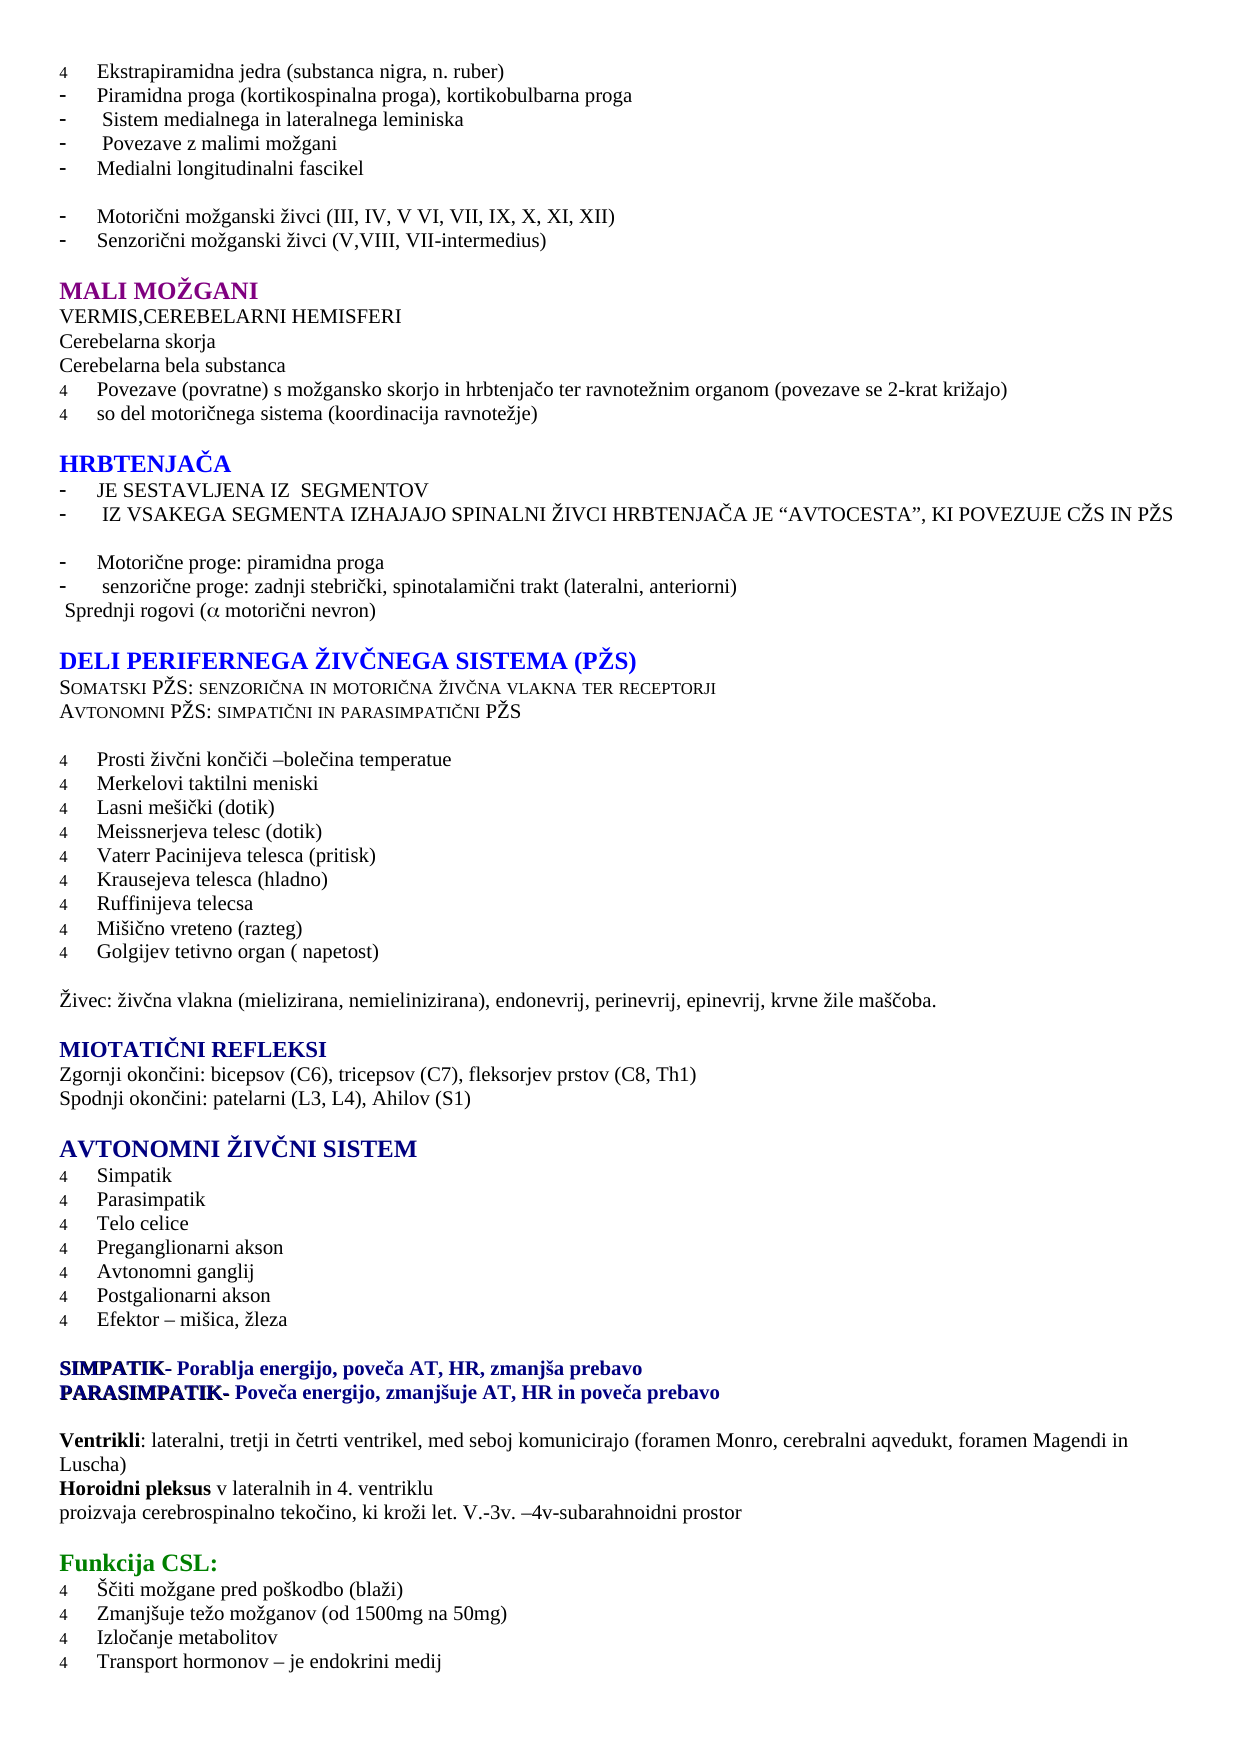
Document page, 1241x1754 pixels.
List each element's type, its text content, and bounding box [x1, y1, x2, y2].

text Horoidni pleksus v lateralnih in 4. ventriklu [59, 1476, 1181, 1500]
list Motorične proge: piramidna proga [59, 550, 1181, 574]
text Cerebelarna skorja [59, 328, 1181, 353]
text Sprednji rogovi ( motorični nevron) [59, 598, 1181, 622]
subtitle Avtonomni PŽS: simpatični in parasimpatični PŽS [59, 699, 1181, 723]
list Krausejeva telesca (hladno) [59, 867, 1181, 891]
list Ekstrapiramidna jedra (substanca nigra, n. ruber) [59, 59, 1181, 83]
list Simpatik [59, 1163, 1181, 1187]
list senzorične proge: zadnji stebrički, spinotalamični trakt (lateralni, anteriorni) [59, 574, 1181, 598]
list IZ VSAKEGA SEGMENTA IZHAJAJO SPINALNI ŽIVCI HRBTENJAČA JE “AVTOCESTA”, KI POVEZUJE CŽS IN PŽS [59, 502, 1181, 526]
list Povezave z malimi možgani [59, 131, 1181, 155]
text PARASIMPATIK- Poveča energijo, zmanjšuje AT, HR in poveča prebavo [59, 1379, 1181, 1404]
list Prosti živčni končiči –bolečina temperatue [59, 747, 1181, 771]
text VERMIS,CEREBELARNI HEMISFERI [59, 304, 1181, 328]
text proizvaja cerebrospinalno tekočino, ki kroži let. V.-3v. –4v-subarahnoidni prostor [59, 1500, 1181, 1524]
list Sistem medialnega in lateralnega leminiska [59, 107, 1181, 131]
text Spodnji okončini: patelarni (L3, L4), Ahilov (S1) [59, 1086, 1181, 1110]
text Živec: živčna vlakna (mielizirana, nemielinizirana), endonevrij, perinevrij, epinevrij, krvne žile maščoba. [59, 988, 1181, 1012]
list Golgijev tetivno organ ( napetost) [59, 939, 1181, 963]
list Piramidna proga (kortikospinalna proga), kortikobulbarna proga [59, 83, 1181, 107]
text Cerebelarna bela substanca [59, 353, 1181, 377]
subtitle SIMPATIK- Porablja energijo, poveča AT, HR, zmanjša prebavo [59, 1356, 1181, 1379]
subtitle AVTONOMNI ŽIVČNI SISTEM [59, 1134, 1181, 1163]
subtitle Medialni longitudinalni fascikel [59, 155, 1181, 179]
list JE SESTAVLJENA IZ SEGMENTOV [59, 478, 1181, 502]
list Preganglionarni akson [59, 1235, 1181, 1259]
list Mišično vreteno (razteg) [59, 915, 1181, 939]
list Motorični možganski živci (III, IV, V VI, VII, IX, X, XI, XII) [59, 203, 1181, 228]
list Povezave (povratne) s možgansko skorjo in hrbtenjačo ter ravnotežnim organom (povezave se 2-krat križajo) [59, 377, 1181, 401]
list Postgalionarni akson [59, 1283, 1181, 1307]
text Somatski PŽS: senzorična in motorična živčna vlakna ter receptorji [59, 675, 1181, 699]
text HRBTENJAČA [59, 449, 1181, 478]
list Izločanje metabolitov [59, 1625, 1181, 1649]
text MALI MOŽGANI [59, 276, 1181, 304]
list Telo celice [59, 1211, 1181, 1235]
text Zgornji okončini: bicepsov (C6), tricepsov (C7), fleksorjev prstov (C8, Th1) [59, 1062, 1181, 1086]
list Merkelovi taktilni meniski [59, 771, 1181, 795]
list Ruffinijeva telecsa [59, 891, 1181, 915]
list Ščiti možgane pred poškodbo (blaži) [59, 1577, 1181, 1601]
list so del motoričnega sistema (koordinacija ravnotežje) [59, 401, 1181, 425]
list Avtonomni ganglij [59, 1259, 1181, 1283]
text Funkcija CSL: [59, 1548, 1181, 1577]
text DELI PERIFERNEGA ŽIVČNEGA SISTEMA (PŽS) [59, 646, 1181, 675]
list Vaterr Pacinijeva telesca (pritisk) [59, 843, 1181, 867]
list Lasni mešički (dotik) [59, 795, 1181, 819]
text Ventrikli: lateralni, tretji in četrti ventrikel, med seboj komunicirajo (foramen Monro, cerebralni aqvedukt, foramen Magendi in Luscha) [59, 1428, 1181, 1476]
list Senzorični možganski živci (V,VIII, VII-intermedius) [59, 228, 1181, 252]
list Meissnerjeva telesc (dotik) [59, 819, 1181, 843]
list Efektor – mišica, žleza [59, 1307, 1181, 1331]
text Miotatični refleksi [59, 1036, 1181, 1062]
list Zmanjšuje težo možganov (od 1500mg na 50mg) [59, 1601, 1181, 1625]
list Transport hormonov – je endokrini medij [59, 1649, 1181, 1673]
list Parasimpatik [59, 1187, 1181, 1211]
